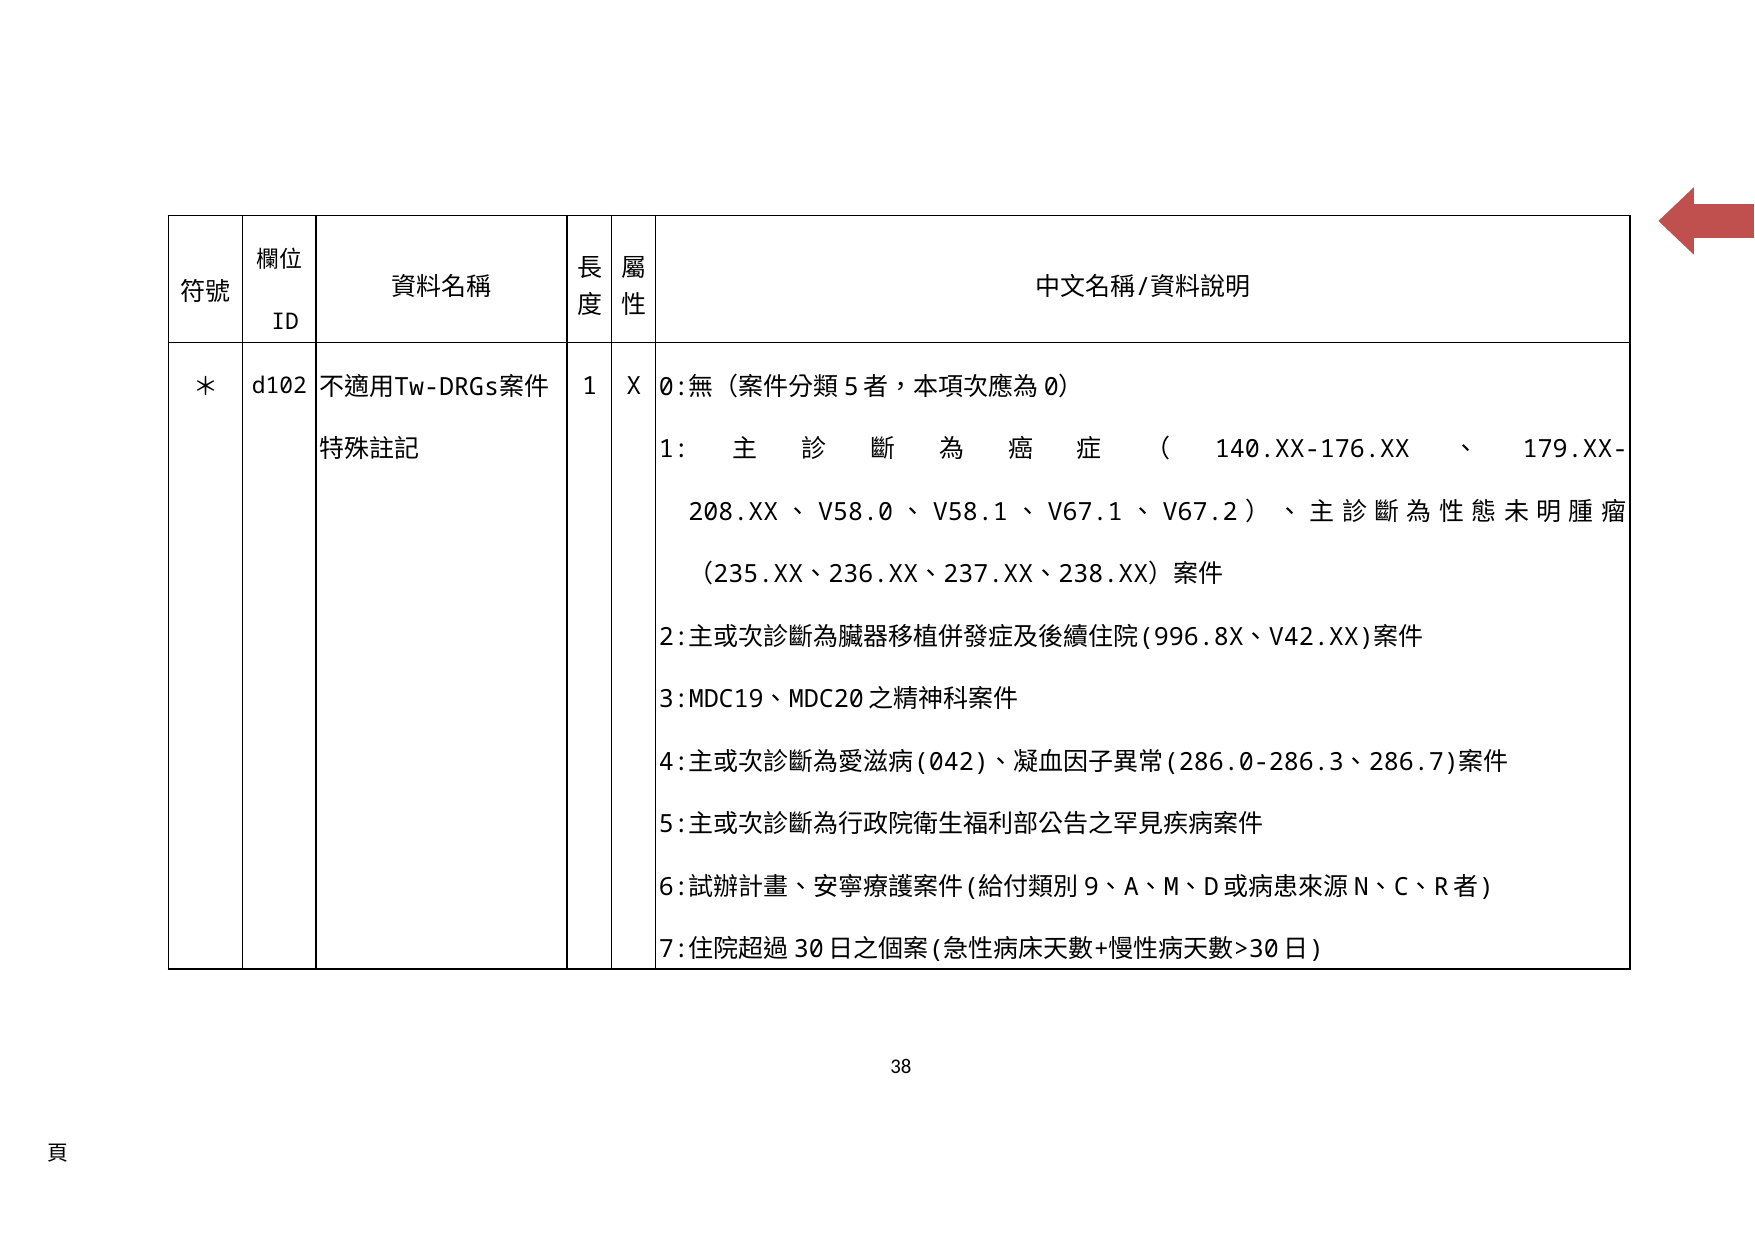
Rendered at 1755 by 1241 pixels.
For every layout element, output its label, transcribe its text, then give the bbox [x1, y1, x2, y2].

table_header 中文名稱/資料說明 [656, 216, 1629, 341]
table_header 屬性 [612, 216, 655, 341]
table_header 符號 [169, 216, 242, 341]
table_cell X [612, 343, 655, 968]
table_header 欄位 ID [243, 216, 315, 341]
table_cell 0:無（案件分類5者，本項次應為0） 1:主診斷為癌症（140.XX-176.XX、179.XX-208.XX、V58.0、V58.1、V67.1、V67.2）、主診斷為性態未明腫瘤（235.XX、236.XX、237.XX、238.XX）案件 2:主或次診斷為臟器移植併發症及後續住院(996.8X、V42.XX)案件 3:MDC19、MDC20之精神科案件 4:主或次診斷為愛滋病(042)、凝血因子異常(286.0-286.3、286.7)案件 5:主或次診斷為行政院衛生福利部公告之罕見疾病案件 6:試辦計畫、安寧療護案件(給付類別9、A、M、D或病患來源N、C、R者) 7:住院超過30日之個案(急性病床天數+慢性病天數>30日) [656, 343, 1629, 968]
table_cell ＊ [169, 343, 242, 968]
table_cell 不適用Tw-DRGs案件特殊註記 [317, 343, 566, 968]
table_header 資料名稱 [317, 216, 566, 341]
table_header 長度 [568, 216, 611, 341]
table_cell d102 [243, 343, 315, 968]
table_cell 1 [568, 343, 611, 968]
